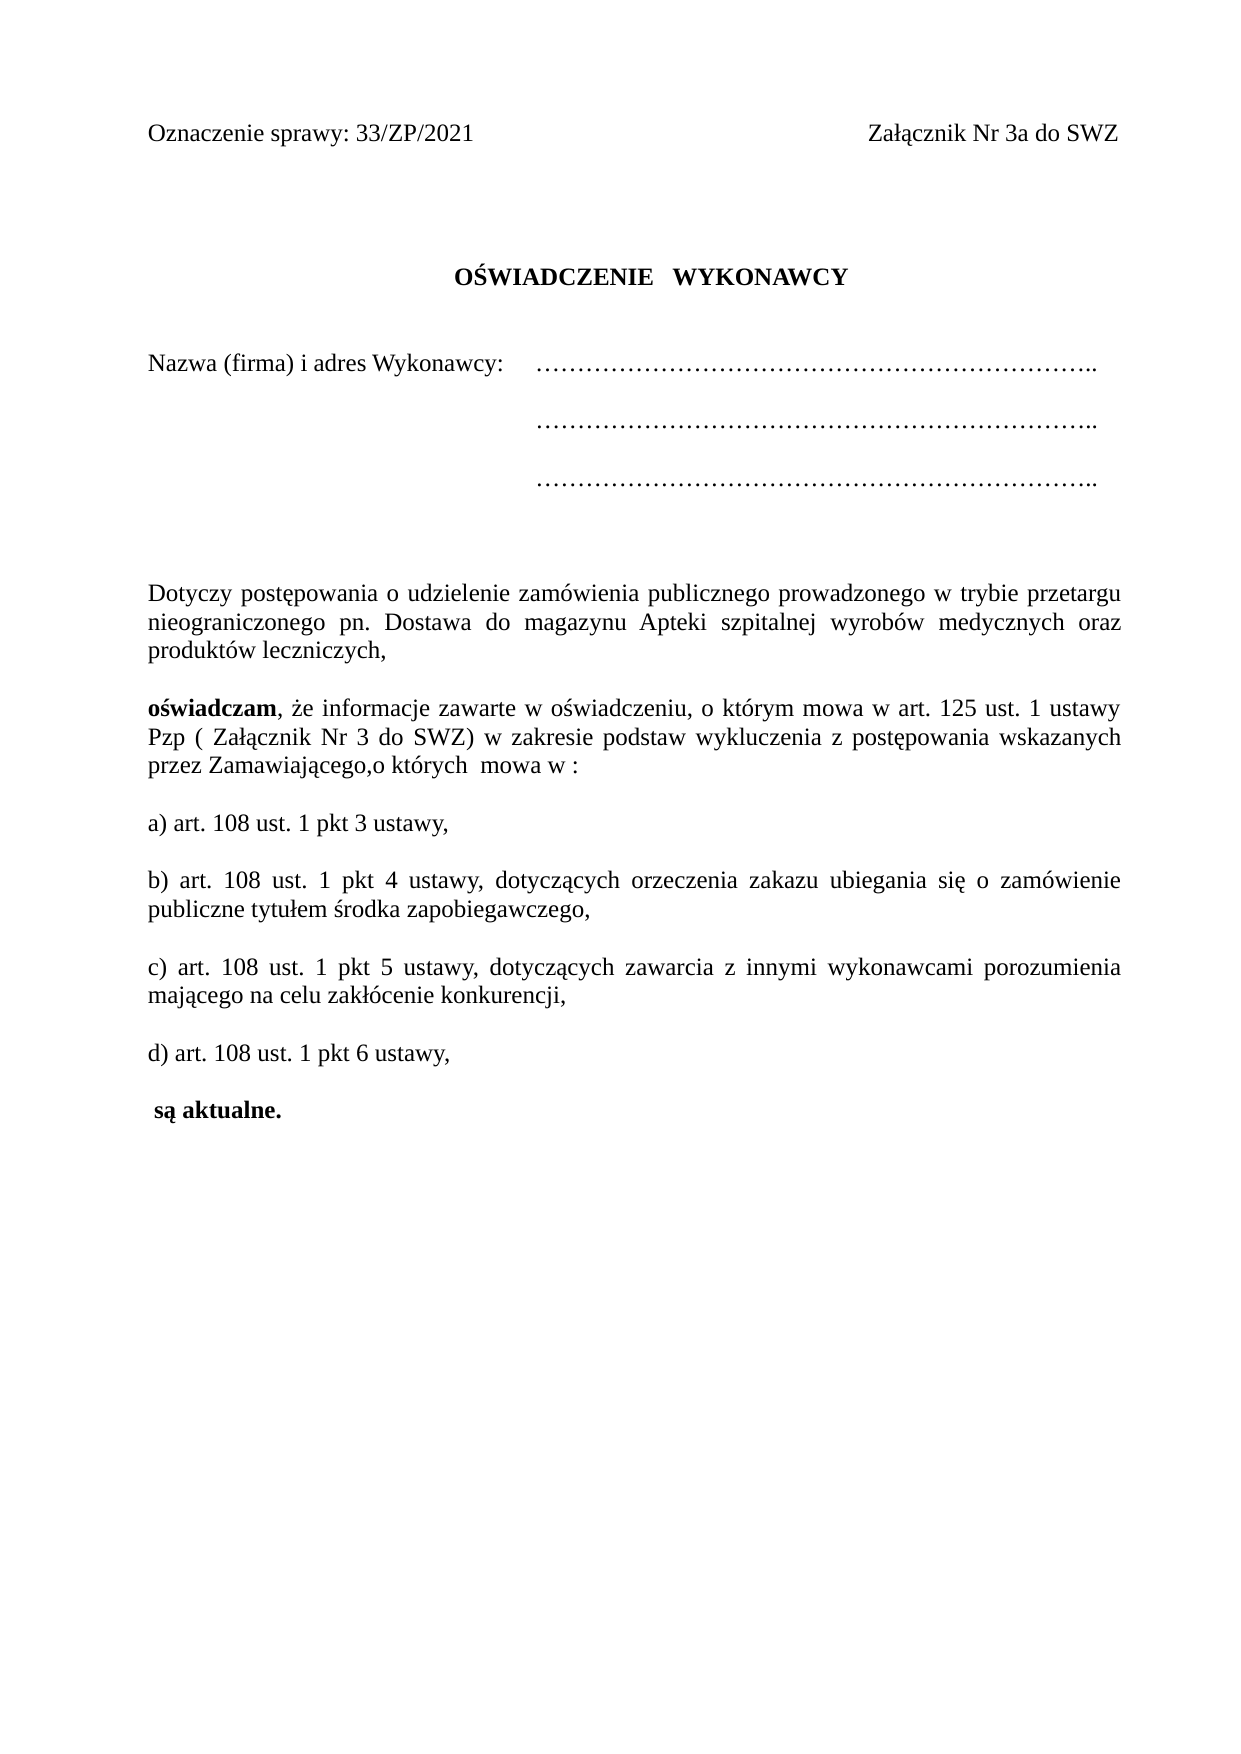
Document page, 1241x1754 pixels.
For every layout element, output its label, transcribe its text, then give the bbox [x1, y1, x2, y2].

text c) art. 108 ust. 1 pkt 5 ustawy, dotyczących zawarcia z innymi wykonawcami porozumienia mającego na celu zakłócenie konkurencji, [148, 952, 1122, 1009]
text Dotyczy postępowania o udzielenie zamówienia publicznego prowadzonego w trybie przetargu nieograniczonego pn. Dostawa do magazynu Apteki szpitalnej wyrobów medycznych oraz produktów leczniczych, [148, 578, 1122, 664]
text Oznaczenie sprawy: 33/ZP/2021 Załącznik Nr 3a do SWZ [148, 118, 1122, 147]
text OŚWIADCZENIE WYKONAWCY [148, 262, 1122, 291]
text d) art. 108 ust. 1 pkt 6 ustawy, [148, 1038, 1122, 1067]
text oświadczam, że informacje zawarte w oświadczeniu, o którym mowa w art. 125 ust. 1 ustawy Pzp ( Załącznik Nr 3 do SWZ) w zakresie podstaw wykluczenia z postępowania wskazanych przez Zamawiającego,o których mowa w : [148, 693, 1122, 779]
text ………………………………………………………….. [148, 406, 1122, 434]
text Nazwa (firma) i adres Wykonawcy: ………………………………………………………….. [148, 348, 1122, 377]
text a) art. 108 ust. 1 pkt 3 ustawy, [148, 808, 1122, 837]
text są aktualne. [148, 1096, 1122, 1124]
text ………………………………………………………….. [148, 463, 1122, 492]
text b) art. 108 ust. 1 pkt 4 ustawy, dotyczących orzeczenia zakazu ubiegania się o zamówienie publiczne tytułem środka zapobiegawczego, [148, 866, 1122, 923]
